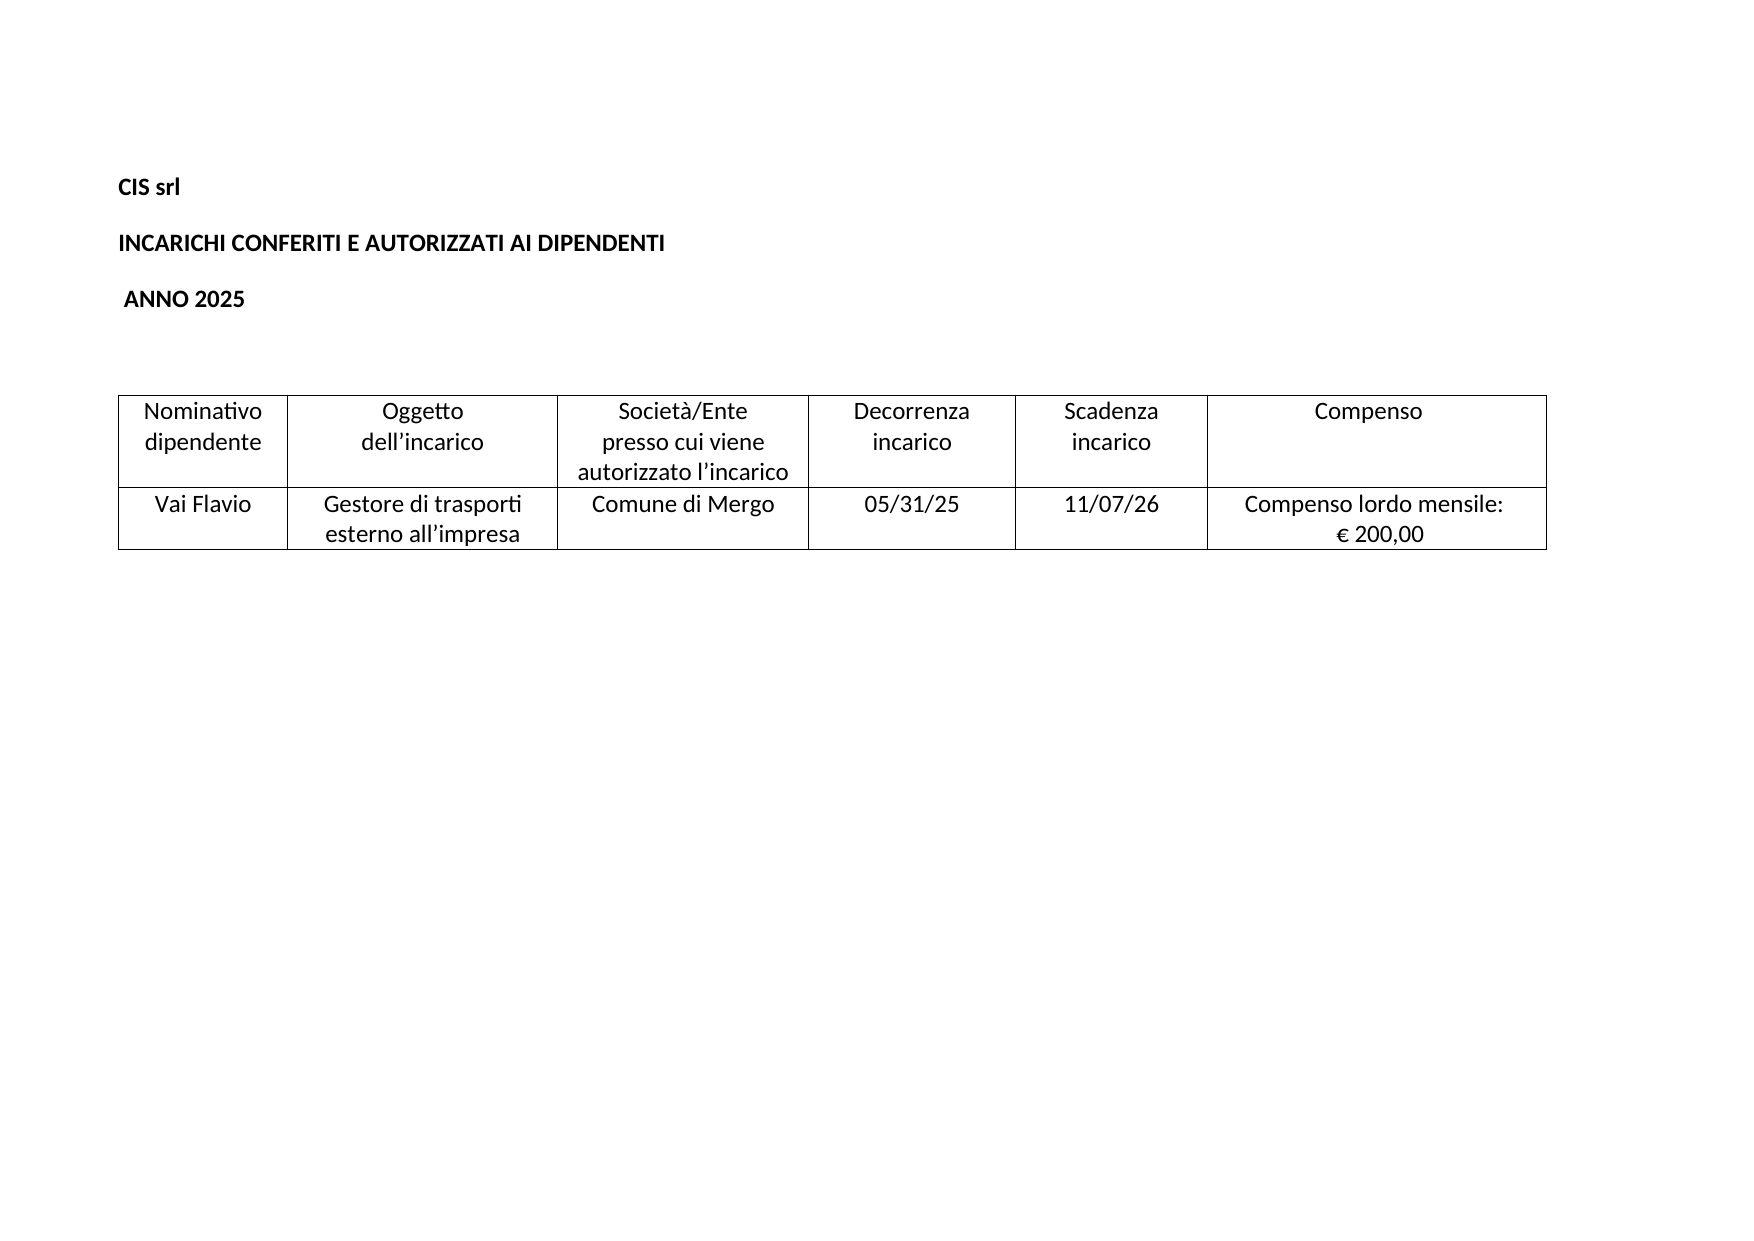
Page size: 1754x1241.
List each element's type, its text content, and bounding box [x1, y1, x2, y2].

table_header Società/Ente presso cui viene autorizzato l’incarico [558, 396, 808, 487]
table_header Nominativo dipendente [119, 396, 287, 487]
text CIS srl [118, 171, 1606, 202]
text ANNO 2025 [118, 283, 1606, 313]
table_cell Gestore di trasporti esterno all’impresa [288, 488, 557, 549]
table_cell Compenso lordo mensile: € 200,00 [1208, 488, 1546, 549]
table_header Decorrenza incarico [809, 396, 1015, 487]
table_cell Vai Flavio [119, 488, 287, 549]
table_header Oggetto dell’incarico [288, 396, 557, 487]
table_cell 07/11/26 [1016, 488, 1207, 549]
table_cell Comune di Mergo [558, 488, 808, 549]
table_header Scadenza incarico [1016, 396, 1207, 487]
text INCARICHI CONFERITI E AUTORIZZATI AI DIPENDENTI [118, 227, 1606, 257]
table_header Compenso [1208, 396, 1546, 487]
table_cell 31/05/25 [809, 488, 1015, 549]
